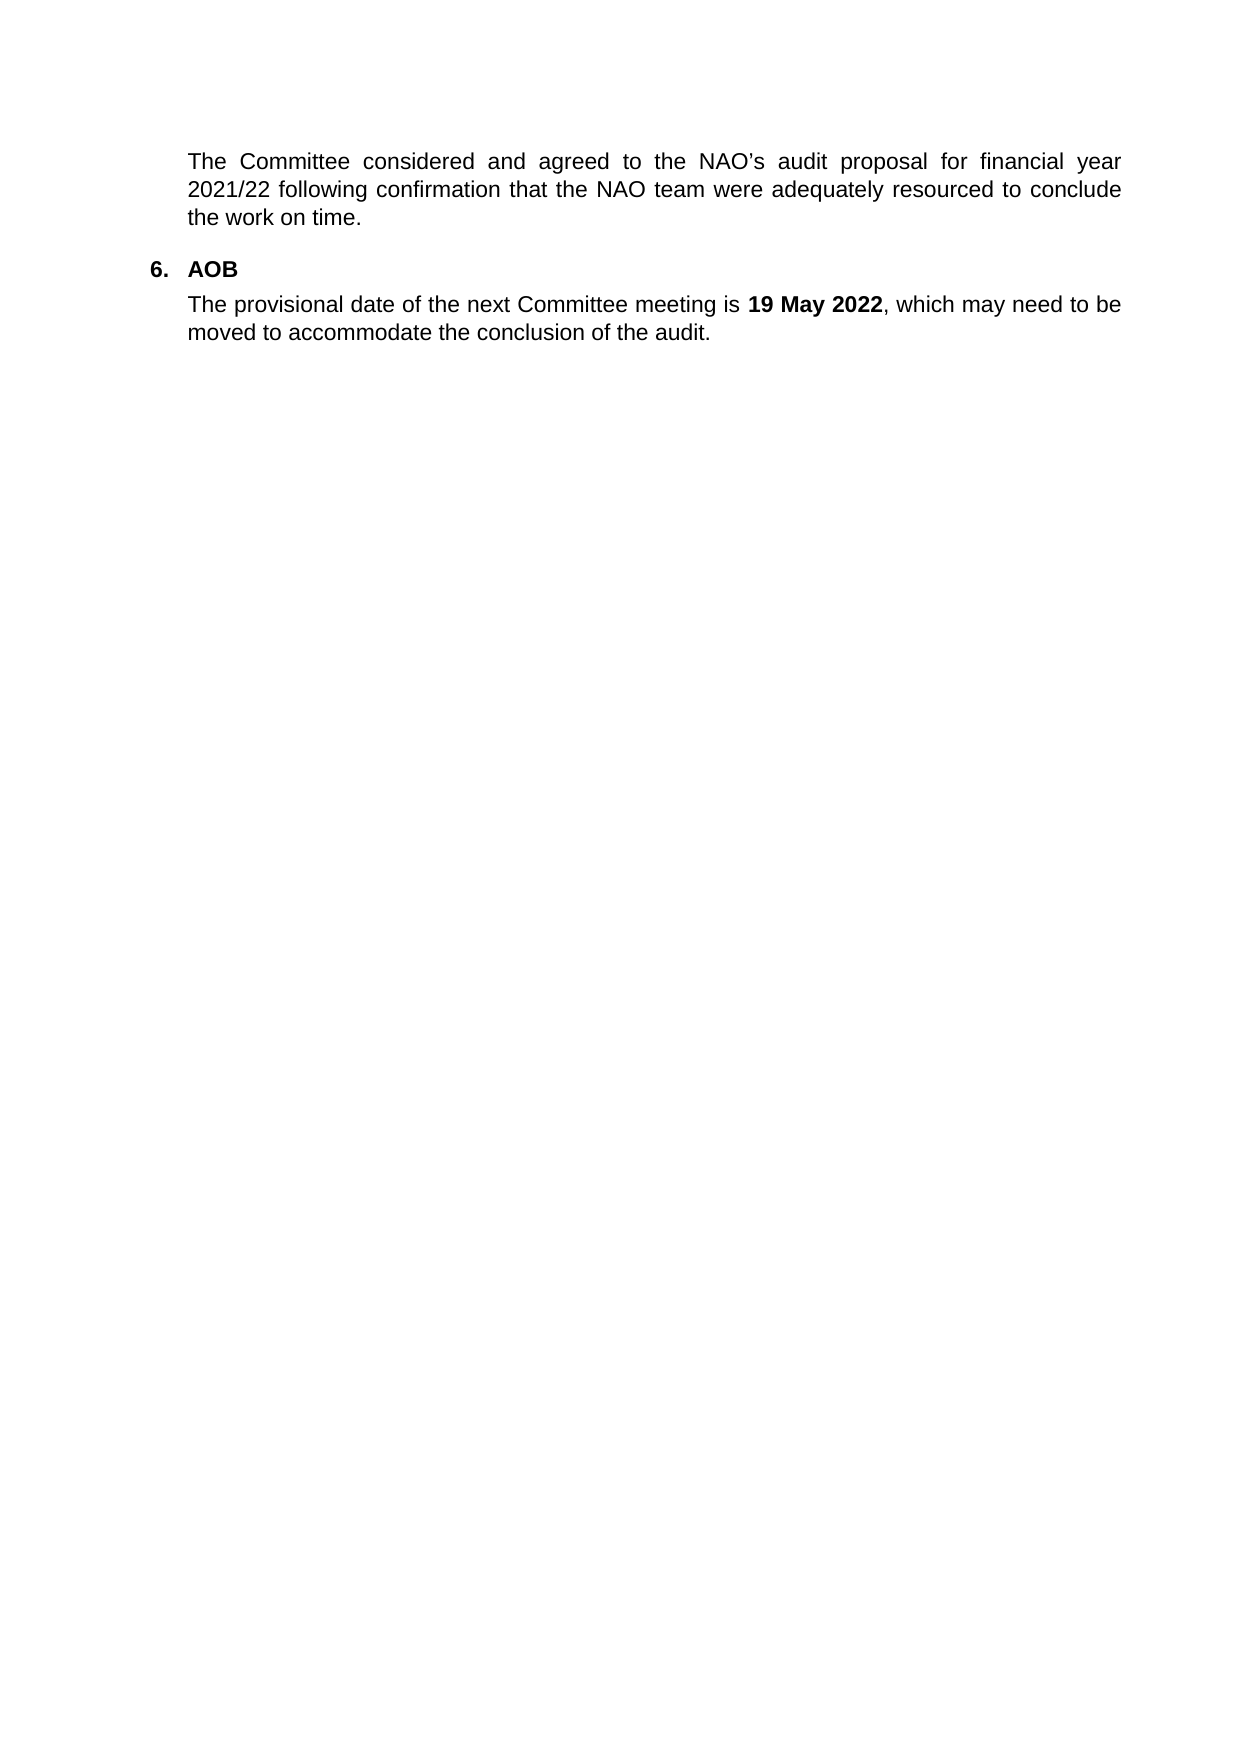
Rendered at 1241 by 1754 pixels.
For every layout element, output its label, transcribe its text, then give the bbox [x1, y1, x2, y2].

text The provisional date of the next Committee meeting is 19 May 2022, which may need to be moved to accommodate the conclusion of the audit. [187, 291, 1122, 345]
list AOB [150, 256, 1122, 283]
list The Committee considered and agreed to the NAO’s audit proposal for financial year 2021/22 following confirmation that the NAO team were adequately resourced to conclude the work on time. [187, 148, 1122, 230]
